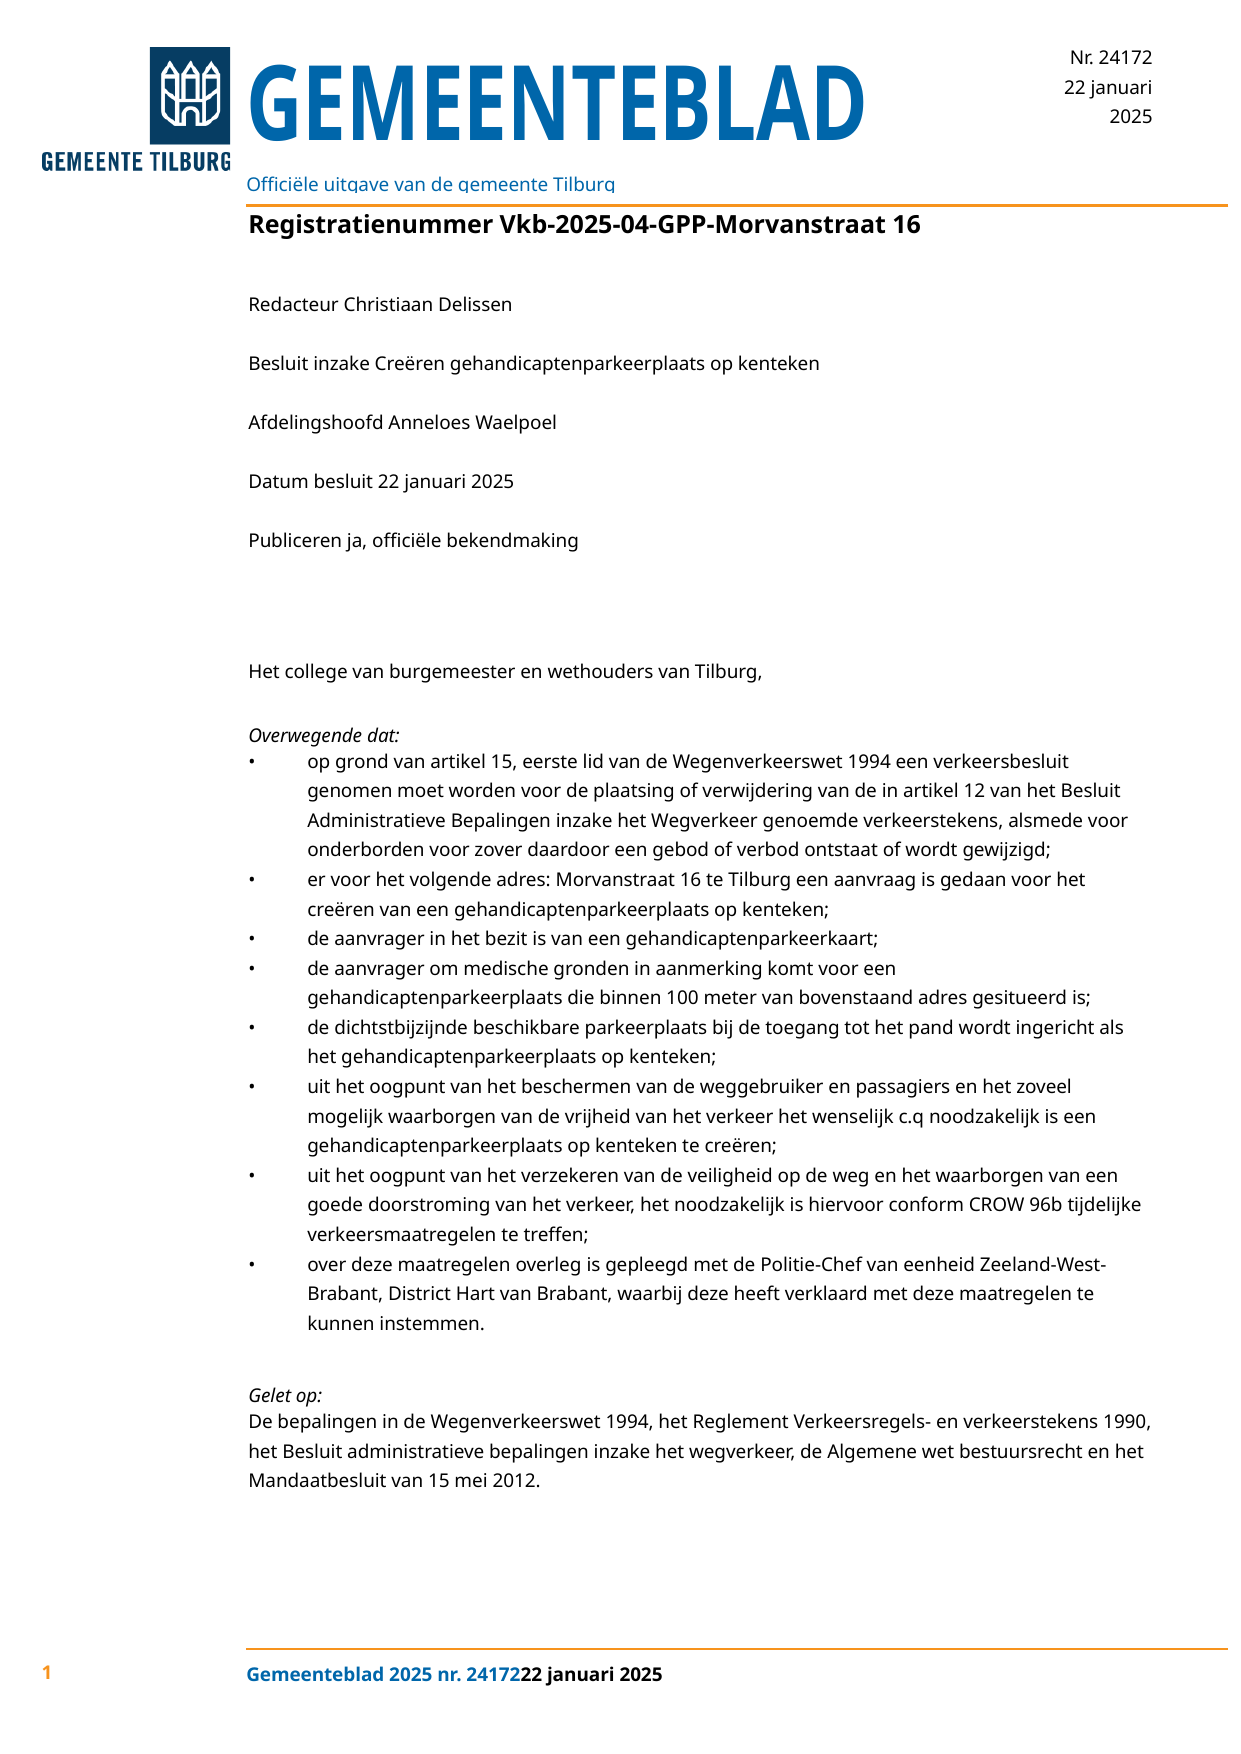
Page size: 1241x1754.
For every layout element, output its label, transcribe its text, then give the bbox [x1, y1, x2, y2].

text Datum besluit 22 januari 2025 [248, 468, 1152, 494]
text Publiceren ja, officiële bekendmaking [248, 528, 1152, 553]
list uit het oogpunt van het verzekeren van de veiligheid op de weg en het waarborgen van een goede doorstroming van het verkeer, het noodzakelijk is hiervoor conform CROW 96b tijdelijke verkeersmaatregelen te treffen; [248, 1162, 1152, 1247]
text Besluit inzake Creëren gehandicaptenparkeerplaats op kenteken [248, 350, 1152, 376]
text Registratienummer Vkb-2025-04-GPP-Morvanstraat 16 [248, 207, 1152, 241]
list op grond van artikel 15, eerste lid van de Wegenverkeerswet 1994 een verkeersbesluit genomen moet worden voor de plaatsing of verwijdering van de in artikel 12 van het Besluit Administratieve Bepalingen inzake het Wegverkeer genoemde verkeerstekens, alsmede voor onderborden voor zover daardoor een gebod of verbod ontstaat of wordt gewijzigd; [248, 748, 1152, 862]
text Overwegende dat: [248, 722, 1152, 748]
picture [41, 47, 231, 172]
list over deze maatregelen overleg is gepleegd met de Politie-Chef van eenheid Zeeland-West-Brabant, District Hart van Brabant, waarbij deze heeft verklaard met deze maatregelen te kunnen instemmen. [248, 1251, 1152, 1336]
list de aanvrager in het bezit is van een gehandicaptenparkeerkaart; [248, 925, 1152, 951]
list de aanvrager om medische gronden in aanmerking komt voor een gehandicaptenparkeerplaats die binnen 100 meter van bovenstaand adres gesitueerd is; [248, 955, 1152, 1010]
text Gelet op: [248, 1383, 1152, 1408]
list er voor het volgende adres: Morvanstraat 16 te Tilburg een aanvraag is gedaan voor het creëren van een gehandicaptenparkeerplaats op kenteken; [248, 866, 1152, 921]
text Afdelingshoofd Anneloes Waelpoel [248, 409, 1152, 435]
text De bepalingen in de Wegenverkeerswet 1994, het Reglement Verkeersregels- en verkeerstekens 1990, het Besluit administratieve bepalingen inzake het wegverkeer, de Algemene wet bestuursrecht en het Mandaatbesluit van 15 mei 2012. [248, 1408, 1152, 1493]
text Redacteur Christiaan Delissen [248, 291, 1152, 317]
text Het college van burgemeester en wethouders van Tilburg, [248, 658, 1152, 684]
list uit het oogpunt van het beschermen van de weggebruiker en passagiers en het zoveel mogelijk waarborgen van de vrijheid van het verkeer het wenselijk c.q noodzakelijk is een gehandicaptenparkeerplaats op kenteken te creëren; [248, 1073, 1152, 1158]
list de dichtstbijzijnde beschikbare parkeerplaats bij de toegang tot het pand wordt ingericht als het gehandicaptenparkeerplaats op kenteken; [248, 1014, 1152, 1069]
